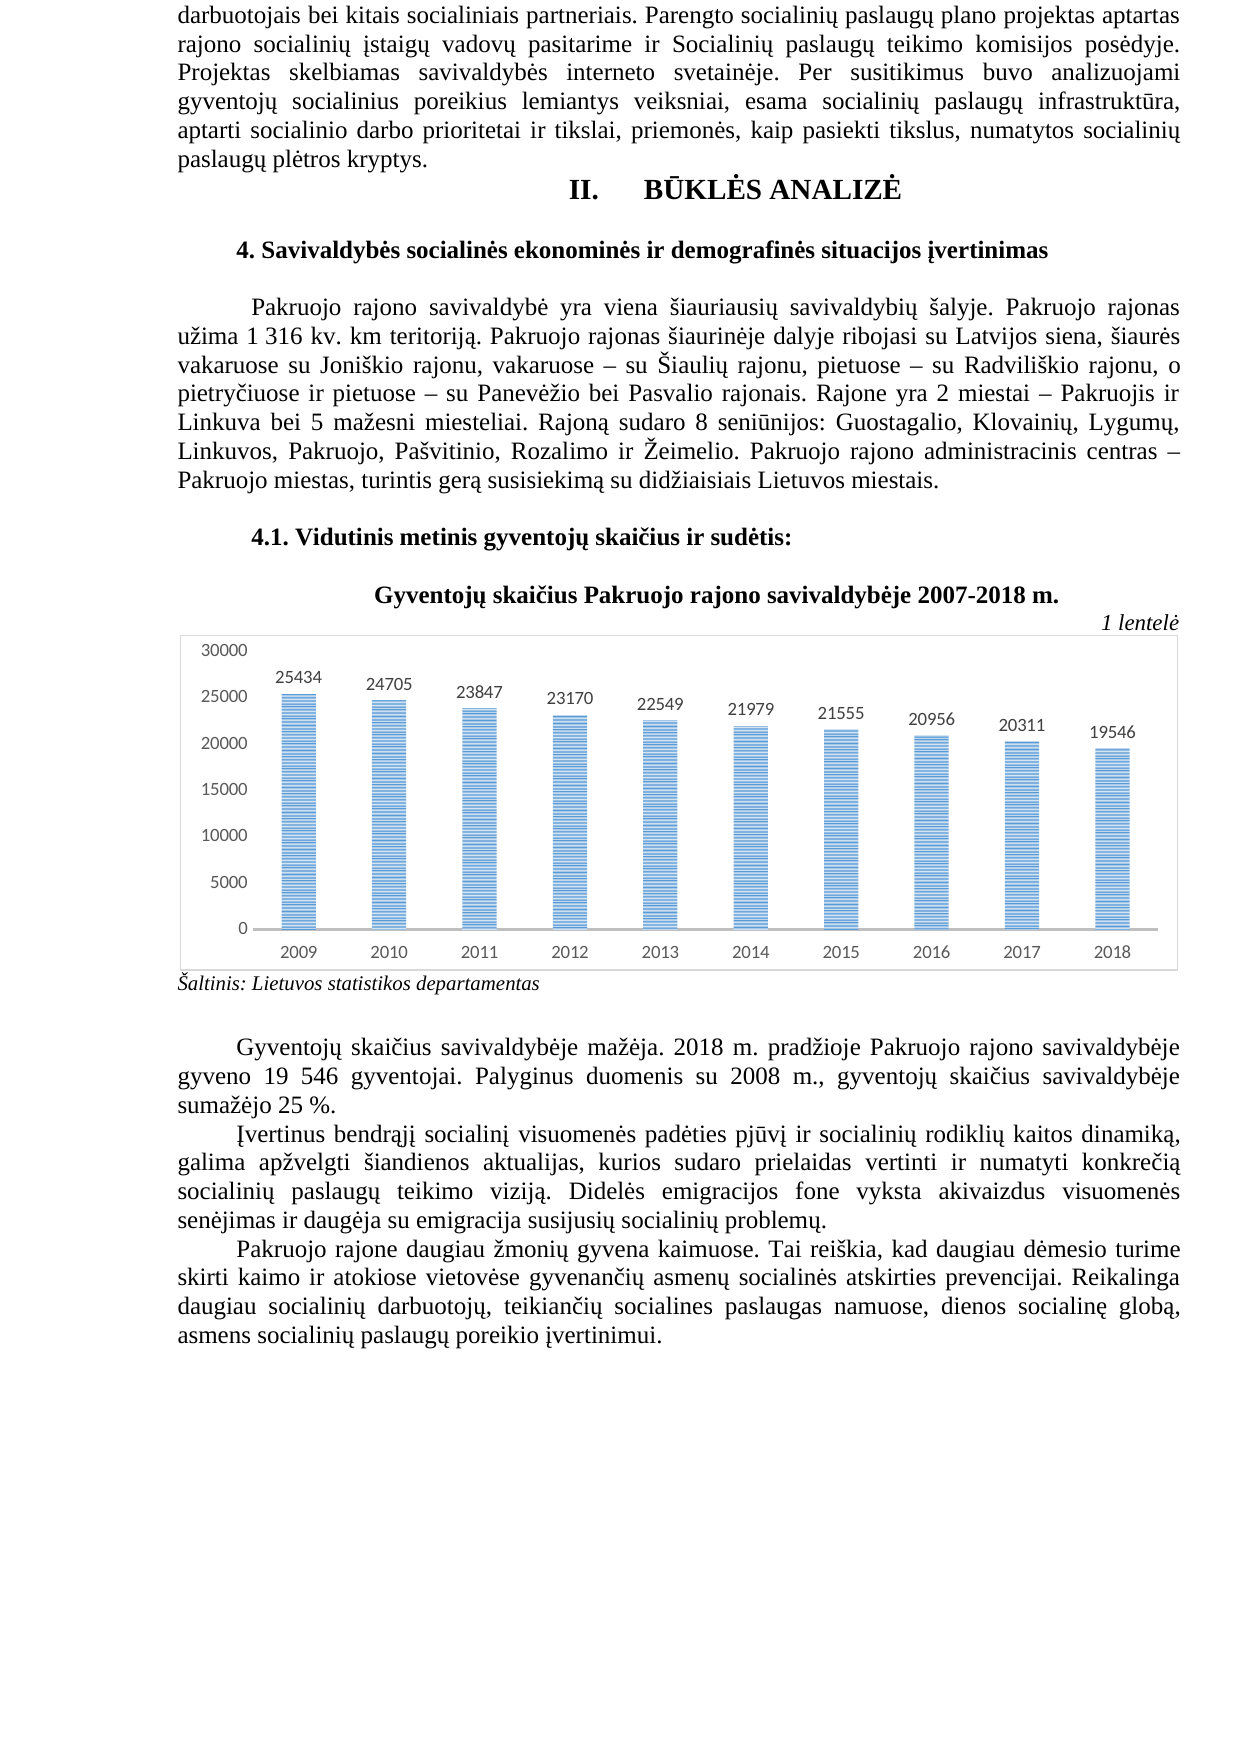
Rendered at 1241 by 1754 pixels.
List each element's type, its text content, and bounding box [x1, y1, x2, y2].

list BŪKLĖS ANALIZĖ [290, 172, 1181, 206]
text darbuotojais bei kitais socialiniais partneriais. Parengto socialinių paslaugų plano projektas aptartas rajono socialinių įstaigų vadovų pasitarime ir Socialinių paslaugų teikimo komisijos posėdyje. Projektas skelbiamas savivaldybės interneto svetainėje. Per susitikimus buvo analizuojami gyventojų socialinius poreikius lemiantys veiksniai, esama socialinių paslaugų infrastruktūra, aptarti socialinio darbo prioritetai ir tikslai, priemonės, kaip pasiekti tikslus, numatytos socialinių paslaugų plėtros kryptys. [177, 0, 1181, 172]
text 4. Savivaldybės socialinės ekonominės ir demografinės situacijos įvertinimas [236, 235, 1181, 263]
text 1 lentelė [717, 608, 1181, 635]
text Gyventojų skaičius Pakruojo rajono savivaldybėje 2007-2018 m. [177, 580, 1181, 608]
list 4.1. Vidutinis metinis gyventojų skaičius ir sudėtis: [177, 522, 1181, 551]
text Pakruojo rajone daugiau žmonių gyvena kaimuose. Tai reiškia, kad daugiau dėmesio turime skirti kaimo ir atokiose vietovėse gyvenančių asmenų socialinės atskirties prevencijai. Reikalinga daugiau socialinių darbuotojų, teikiančių socialines paslaugas namuose, dienos socialinę globą, asmens socialinių paslaugų poreikio įvertinimui. [177, 1234, 1181, 1349]
text Gyventojų skaičius savivaldybėje mažėja. 2018 m. pradžioje Pakruojo rajono savivaldybėje gyveno 19 546 gyventojai. Palyginus duomenis su 2008 m., gyventojų skaičius savivaldybėje sumažėjo 25 %. [177, 1032, 1181, 1119]
text Pakruojo rajono savivaldybė yra viena šiauriausių savivaldybių šalyje. Pakruojo rajonas užima 1 316 kv. km teritoriją. Pakruojo rajonas šiaurinėje dalyje ribojasi su Latvijos siena, šiaurės vakaruose su Joniškio rajonu, vakaruose – su Šiaulių rajonu, pietuose – su Radviliškio rajonu, o pietryčiuose ir pietuose – su Panevėžio bei Pasvalio rajonais. Rajone yra 2 miestai – Pakruojis ir Linkuva bei 5 mažesni miesteliai. Rajoną sudaro 8 seniūnijos: Guostagalio, Klovainių, Lygumų, Linkuvos, Pakruojo, Pašvitinio, Rozalimo ir Žeimelio. Pakruojo rajono administracinis centras – Pakruojo miestas, turintis gerą susisiekimą su didžiaisiais Lietuvos miestais. [177, 292, 1181, 493]
text Šaltinis: Lietuvos statistikos departamentas [177, 971, 1181, 995]
text Įvertinus bendrąjį socialinį visuomenės padėties pjūvį ir socialinių rodiklių kaitos dinamiką, galima apžvelgti šiandienos aktualijas, kurios sudaro prielaidas vertinti ir numatyti konkrečią socialinių paslaugų teikimo viziją. Didelės emigracijos fone vyksta akivaizdus visuomenės senėjimas ir daugėja su emigracija susijusių socialinių problemų. [177, 1119, 1181, 1234]
